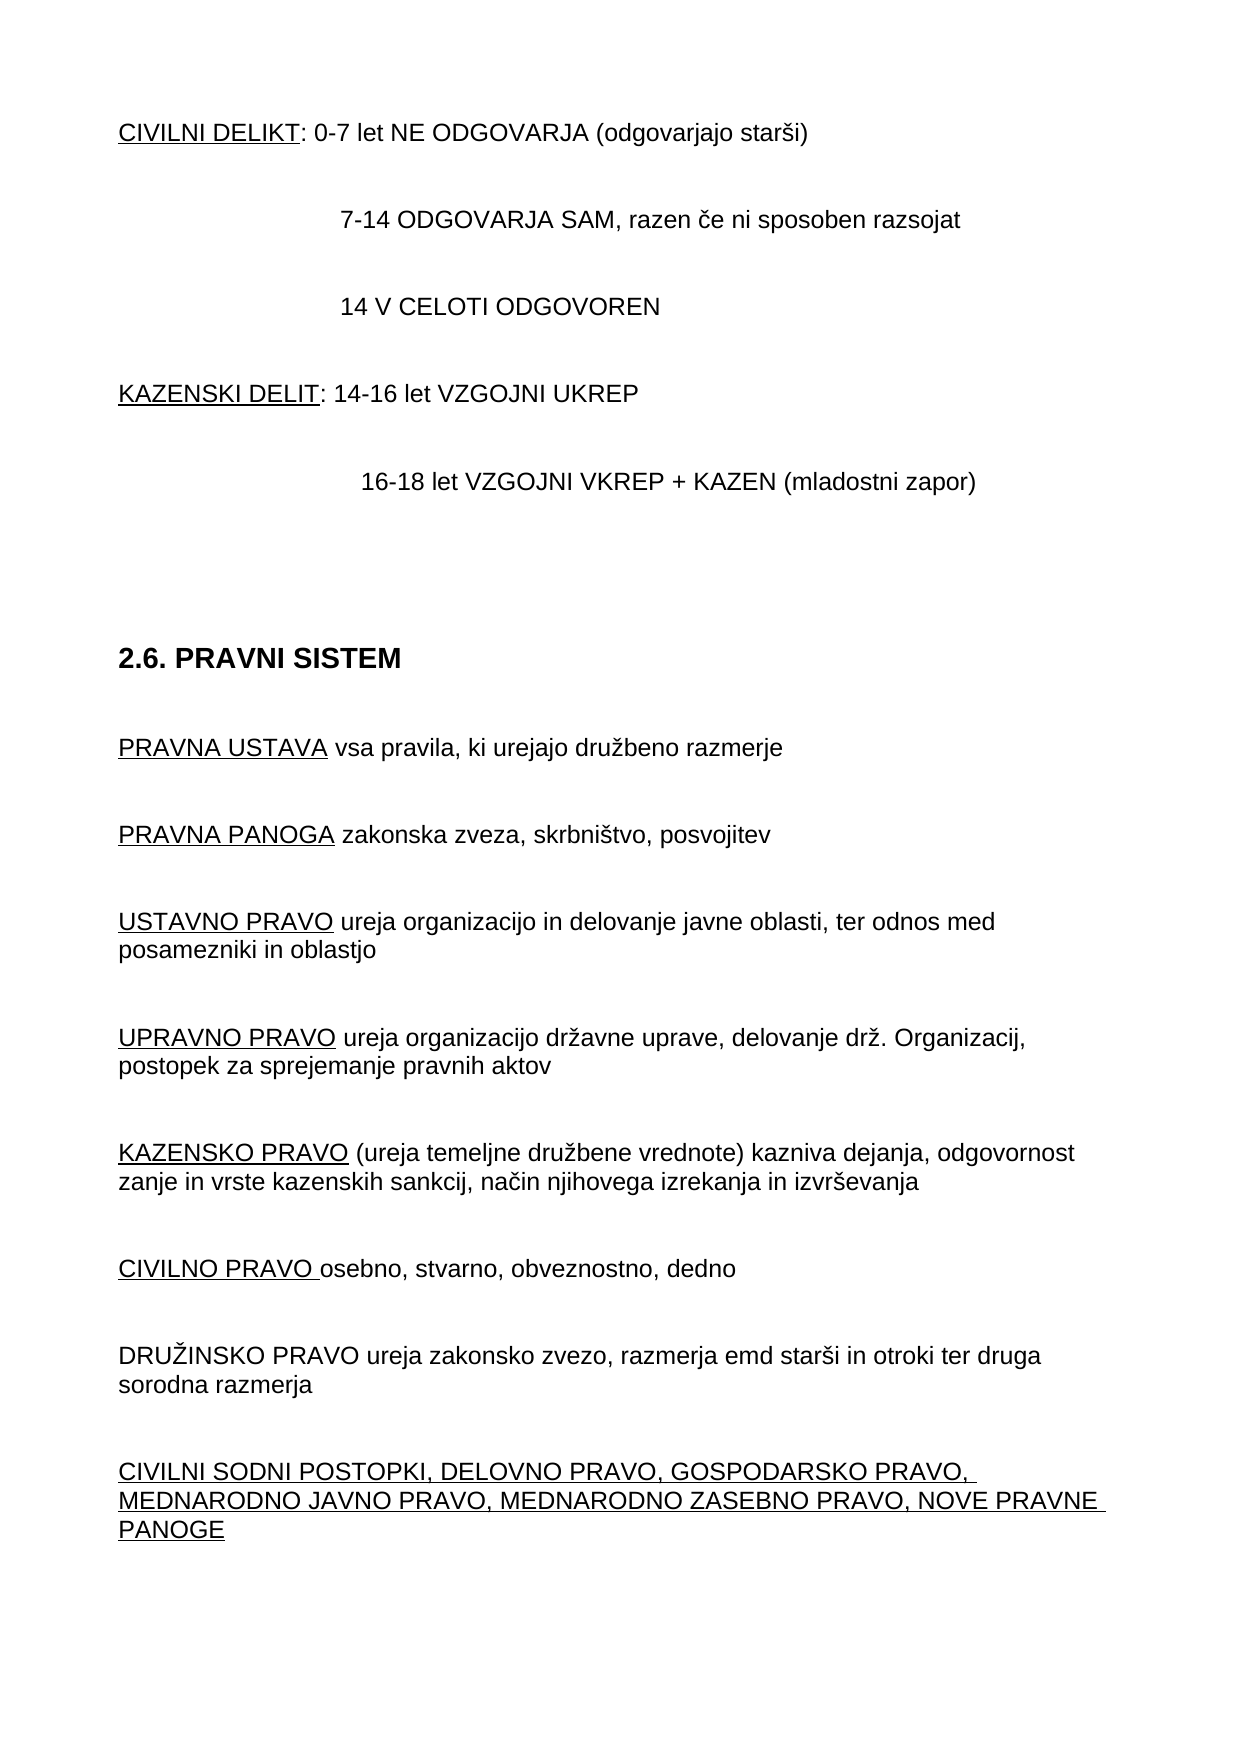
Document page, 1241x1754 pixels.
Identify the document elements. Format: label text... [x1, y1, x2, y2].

text CIVILNI SODNI POSTOPKI, DELOVNO PRAVO, GOSPODARSKO PRAVO, MEDNARODNO JAVNO PRAVO, MEDNARODNO ZASEBNO PRAVO, NOVE PRAVNE PANOGE [118, 1457, 1122, 1543]
text 2.6. PRAVNI SISTEM [118, 641, 1122, 674]
text 7-14 ODGOVARJA SAM, razen če ni sposoben razsojat [118, 205, 1122, 234]
text DRUŽINSKO PRAVO ureja zakonsko zvezo, razmerja emd starši in otroki ter druga sorodna razmerja [118, 1341, 1122, 1399]
text 14 V CELOTI ODGOVOREN [118, 292, 1122, 321]
text UPRAVNO PRAVO ureja organizacijo državne uprave, delovanje drž. Organizacij, postopek za sprejemanje pravnih aktov [118, 1022, 1122, 1080]
text CIVILNO PRAVO osebno, stvarno, obveznostno, dedno [118, 1254, 1122, 1283]
text KAZENSKI DELIT: 14-16 let VZGOJNI UKREP [118, 379, 1122, 408]
text CIVILNI DELIKT: 0-7 let NE ODGOVARJA (odgovarjajo starši) [118, 118, 1122, 147]
text KAZENSKO PRAVO (ureja temeljne družbene vrednote) kazniva dejanja, odgovornost zanje in vrste kazenskih sankcij, način njihovega izrekanja in izvrševanja [118, 1138, 1122, 1196]
text PRAVNA PANOGA zakonska zveza, skrbništvo, posvojitev [118, 819, 1122, 848]
text 16-18 let VZGOJNI VKREP + KAZEN (mladostni zapor) [118, 466, 1122, 495]
text PRAVNA USTAVA vsa pravila, ki urejajo družbeno razmerje [118, 732, 1122, 761]
text USTAVNO PRAVO ureja organizacijo in delovanje javne oblasti, ter odnos med posamezniki in oblastjo [118, 907, 1122, 964]
